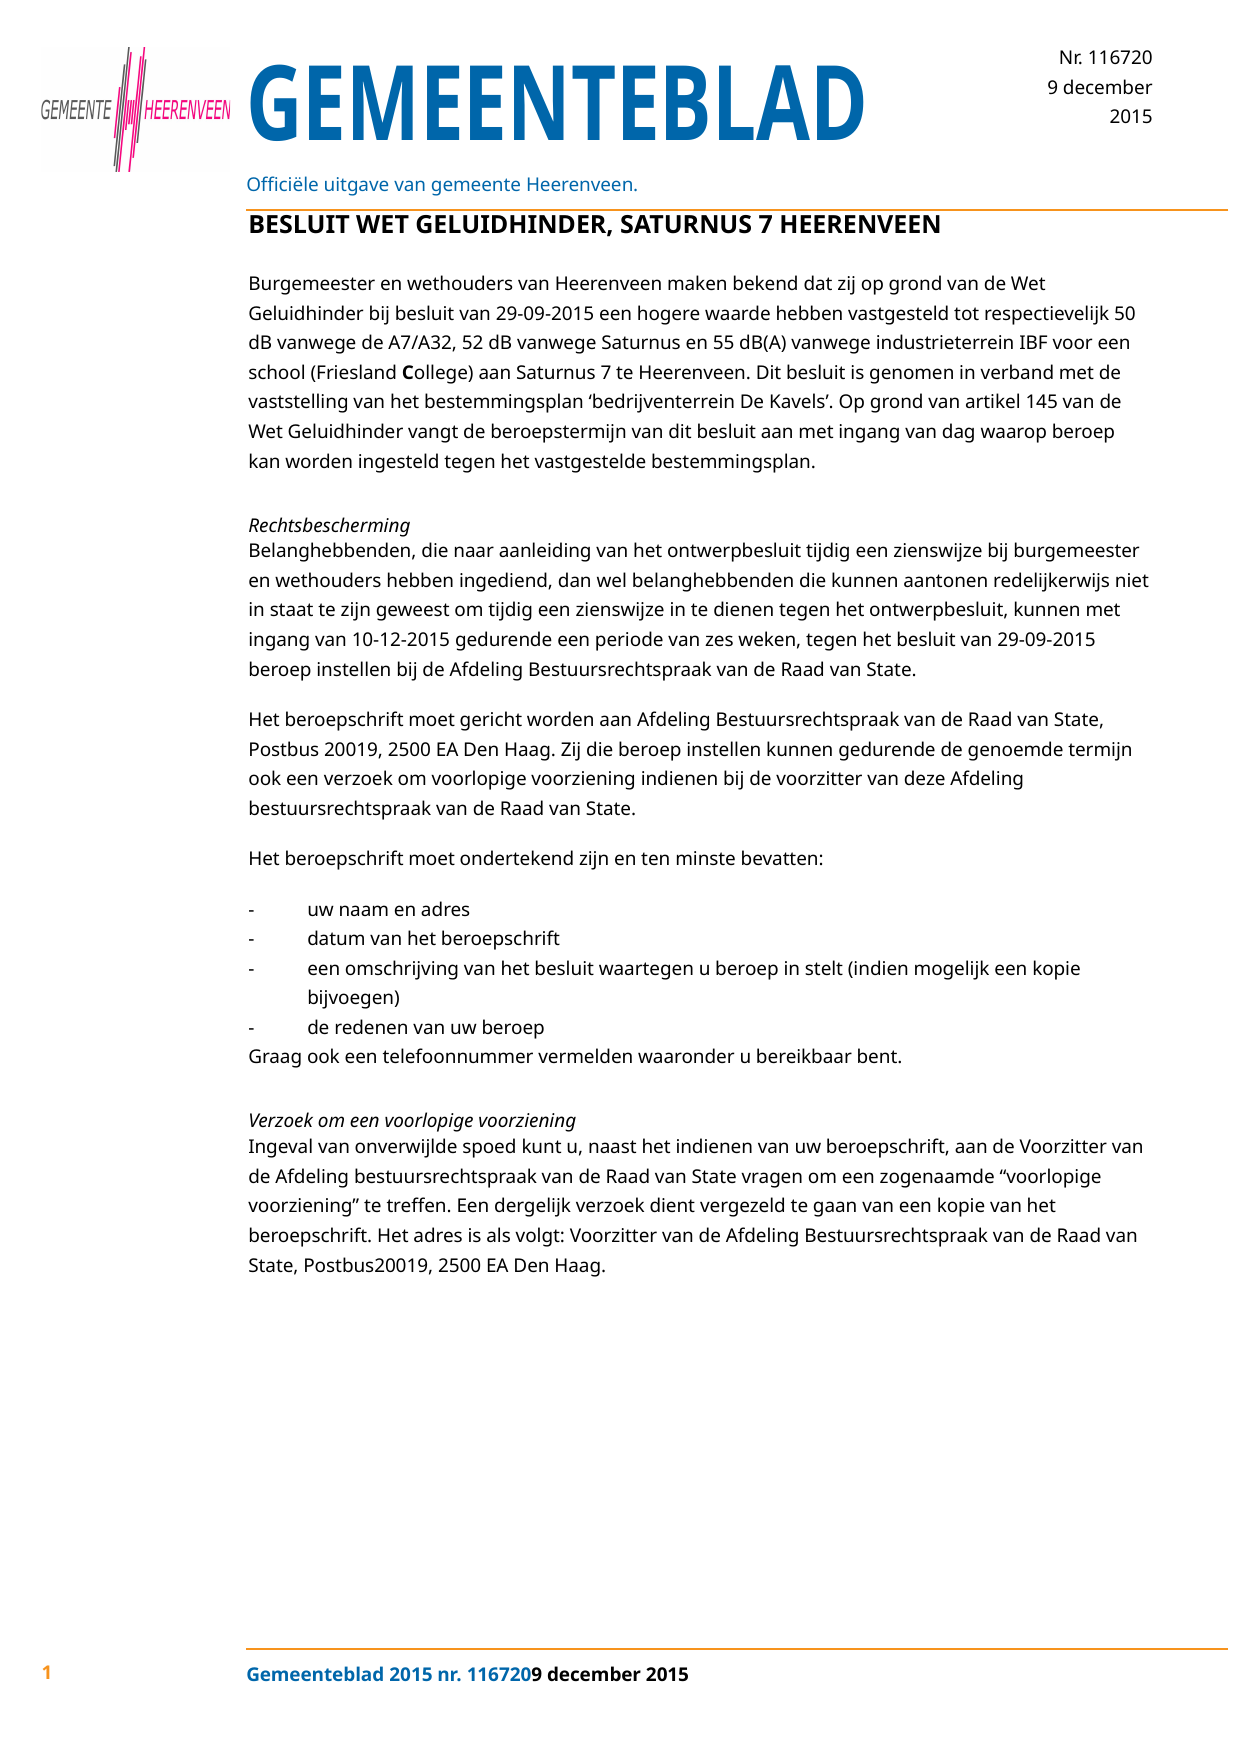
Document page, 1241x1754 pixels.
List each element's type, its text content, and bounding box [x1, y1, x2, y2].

text Rechtsbescherming [248, 512, 1152, 537]
text Graag ook een telefoonnummer vermelden waaronder u bereikbaar bent. [248, 1044, 1152, 1069]
list datum van het beroepschrift [248, 925, 1152, 951]
list een omschrijving van het besluit waartegen u beroep in stelt (indien mogelijk een kopie bijvoegen) [248, 955, 1152, 1010]
picture [41, 47, 231, 172]
text Het beroepschrift moet gericht worden aan Afdeling Bestuursrechtspraak van de Raad van State, Postbus 20019, 2500 EA Den Haag. Zij die beroep instellen kunnen gedurende de genoemde termijn ook een verzoek om voorlopige voorziening indienen bij de voorzitter van deze Afdeling bestuursrechtspraak van de Raad van State. [248, 706, 1152, 821]
text Burgemeester en wethouders van Heerenveen maken bekend dat zij op grond van de Wet Geluidhinder bij besluit van 29-09-2015 een hogere waarde hebben vastgesteld tot respectievelijk 50 dB vanwege de A7/A32, 52 dB vanwege Saturnus en 55 dB(A) vanwege industrieterrein IBF voor een school (Friesland College) aan Saturnus 7 te Heerenveen. Dit besluit is genomen in verband met de vaststelling van het bestemmingsplan ‘bedrijventerrein De Kavels’. Op grond van artikel 145 van de Wet Geluidhinder vangt de beroepstermijn van dit besluit aan met ingang van dag waarop beroep kan worden ingesteld tegen het vastgestelde bestemmingsplan. [248, 270, 1152, 473]
text Ingeval van onverwijlde spoed kunt u, naast het indienen van uw beroepschrift, aan de Voorzitter van de Afdeling bestuursrechtspraak van de Raad van State vragen om een zogenaamde “voorlopige voorziening” te treffen. Een dergelijk verzoek dient vergezeld te gaan van een kopie van het beroepschrift. Het adres is als volgt: Voorzitter van de Afdeling Bestuursrechtspraak van de Raad van State, Postbus20019, 2500 EA Den Haag. [248, 1133, 1152, 1277]
text Belanghebbenden, die naar aanleiding van het ontwerpbesluit tijdig een zienswijze bij burgemeester en wethouders hebben ingediend, dan wel belanghebbenden die kunnen aantonen redelijkerwijs niet in staat te zijn geweest om tijdig een zienswijze in te dienen tegen het ontwerpbesluit, kunnen met ingang van 10-12-2015 gedurende een periode van zes weken, tegen het besluit van 29-09-2015 beroep instellen bij de Afdeling Bestuursrechtspraak van de Raad van State. [248, 537, 1152, 682]
text Verzoek om een voorlopige voorziening [248, 1108, 1152, 1133]
text BESLUIT WET GELUIDHINDER, SATURNUS 7 HEERENVEEN [248, 211, 1152, 241]
list de redenen van uw beroep [248, 1014, 1152, 1040]
list uw naam en adres [248, 896, 1152, 922]
text Het beroepschrift moet ondertekend zijn en ten minste bevatten: [248, 845, 1152, 871]
